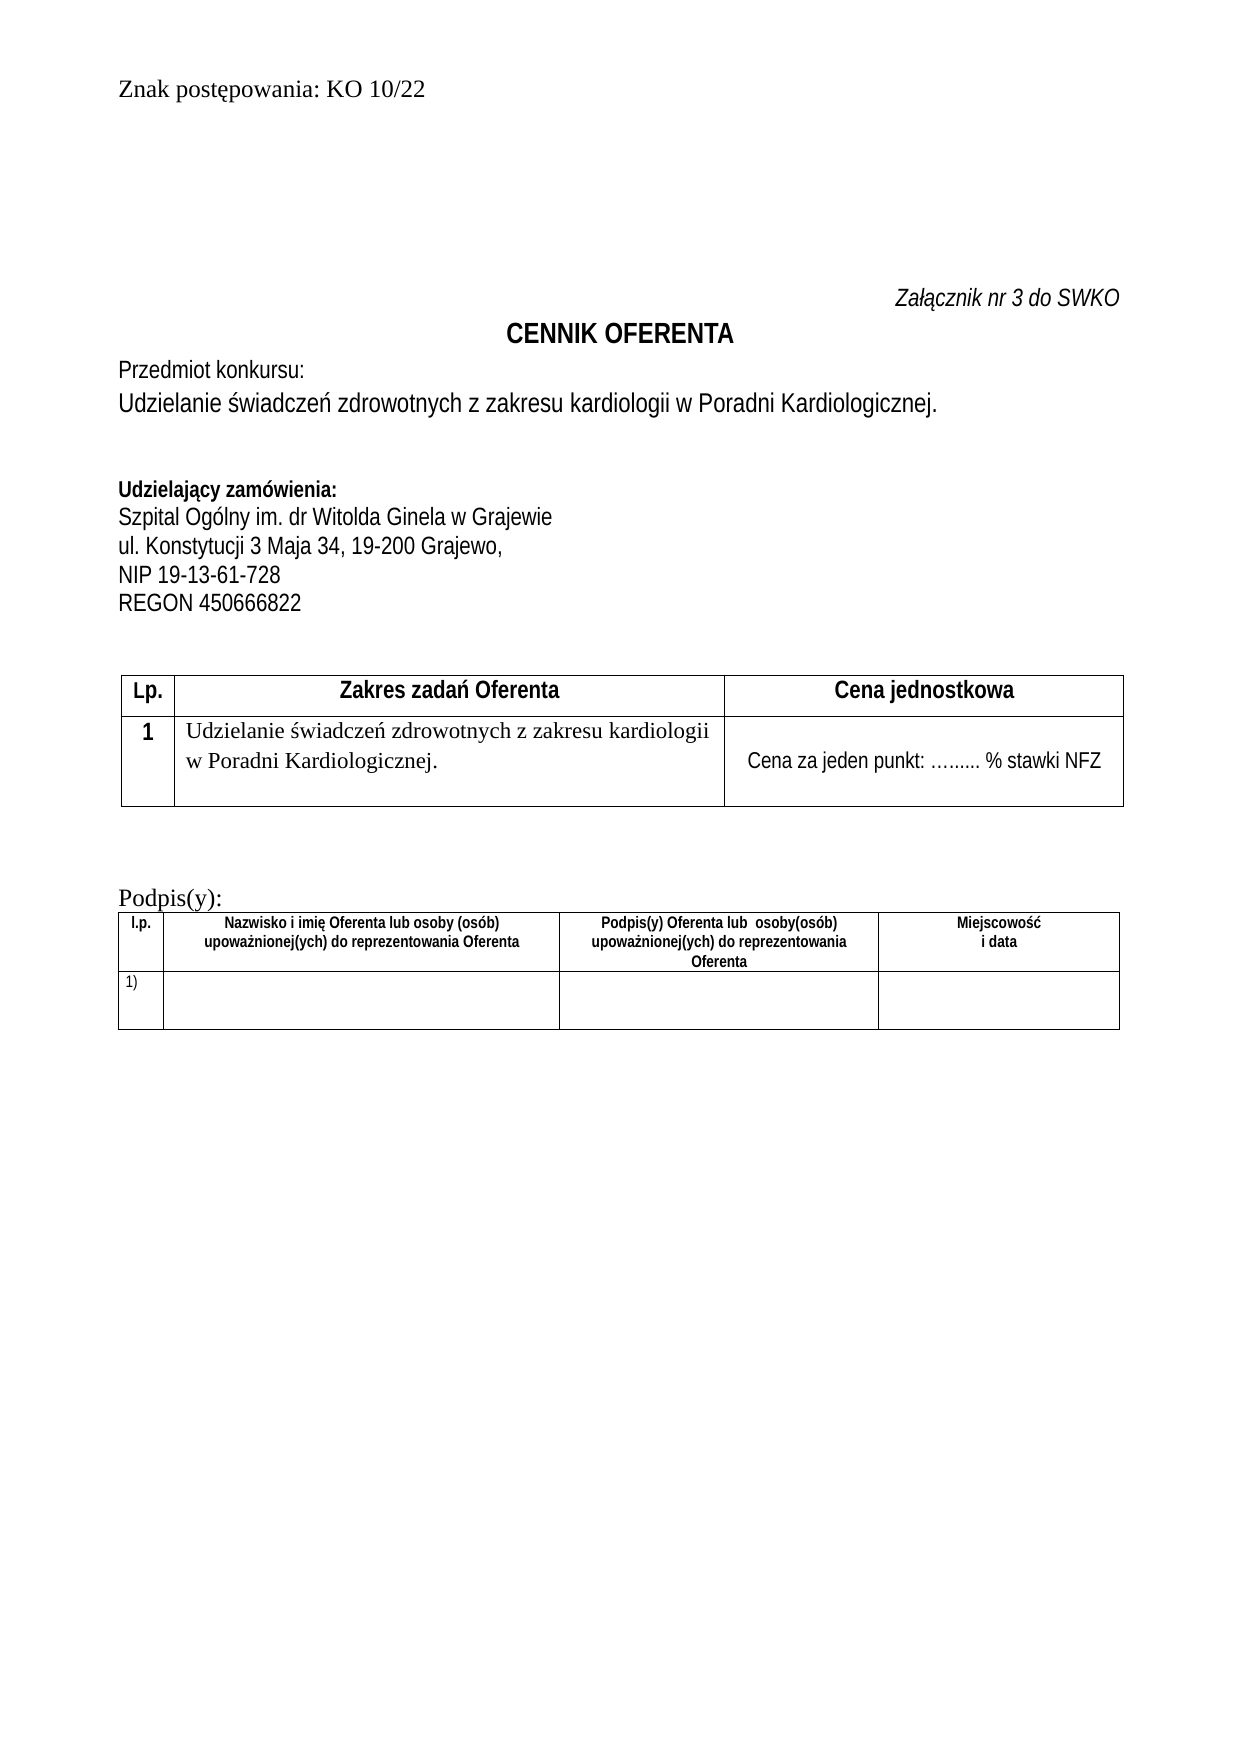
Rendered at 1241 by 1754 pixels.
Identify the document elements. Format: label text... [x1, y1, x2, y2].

table_header Lp. [122, 676, 174, 716]
table_header Miejscowość i data [879, 913, 1119, 971]
table_cell Cena za jeden punkt: …...... % stawki NFZ [725, 717, 1123, 806]
text CENNIK OFERENTA [118, 316, 1122, 349]
subtitle Udzielanie świadczeń zdrowotnych z zakresu kardiologii w Poradni Kardiologicznej. [118, 387, 1122, 418]
table_header Cena jednostkowa [725, 676, 1123, 716]
table_cell 1) [119, 972, 163, 1029]
text NIP 19-13-61-728 [118, 560, 1122, 588]
text Podpis(y): [118, 883, 1122, 912]
text Załącznik nr 3 do SWKO [118, 283, 1122, 312]
table_cell [164, 972, 559, 1029]
text ul. Konstytucji 3 Maja 34, 19-200 Grajewo, [118, 531, 1122, 560]
text Szpital Ogólny im. dr Witolda Ginela w Grajewie [118, 502, 1122, 531]
table_cell [879, 972, 1119, 1029]
text Udzielający zamówienia: [118, 476, 1122, 502]
table_cell 1 [122, 717, 174, 806]
table_header l.p. [119, 913, 163, 971]
table_cell [560, 972, 878, 1029]
table_header Zakres zadań Oferenta [175, 676, 724, 716]
table_header Podpis(y) Oferenta lub osoby(osób) upoważnionej(ych) do reprezentowania Oferenta [560, 913, 878, 971]
table_header Nazwisko i imię Oferenta lub osoby (osób) upoważnionej(ych) do reprezentowania Oferenta [164, 913, 559, 971]
text Przedmiot konkursu: [118, 354, 1122, 383]
table_cell Udzielanie świadczeń zdrowotnych z zakresu kardiologii w Poradni Kardiologicznej. [175, 717, 724, 806]
text REGON 450666822 [118, 588, 1122, 617]
